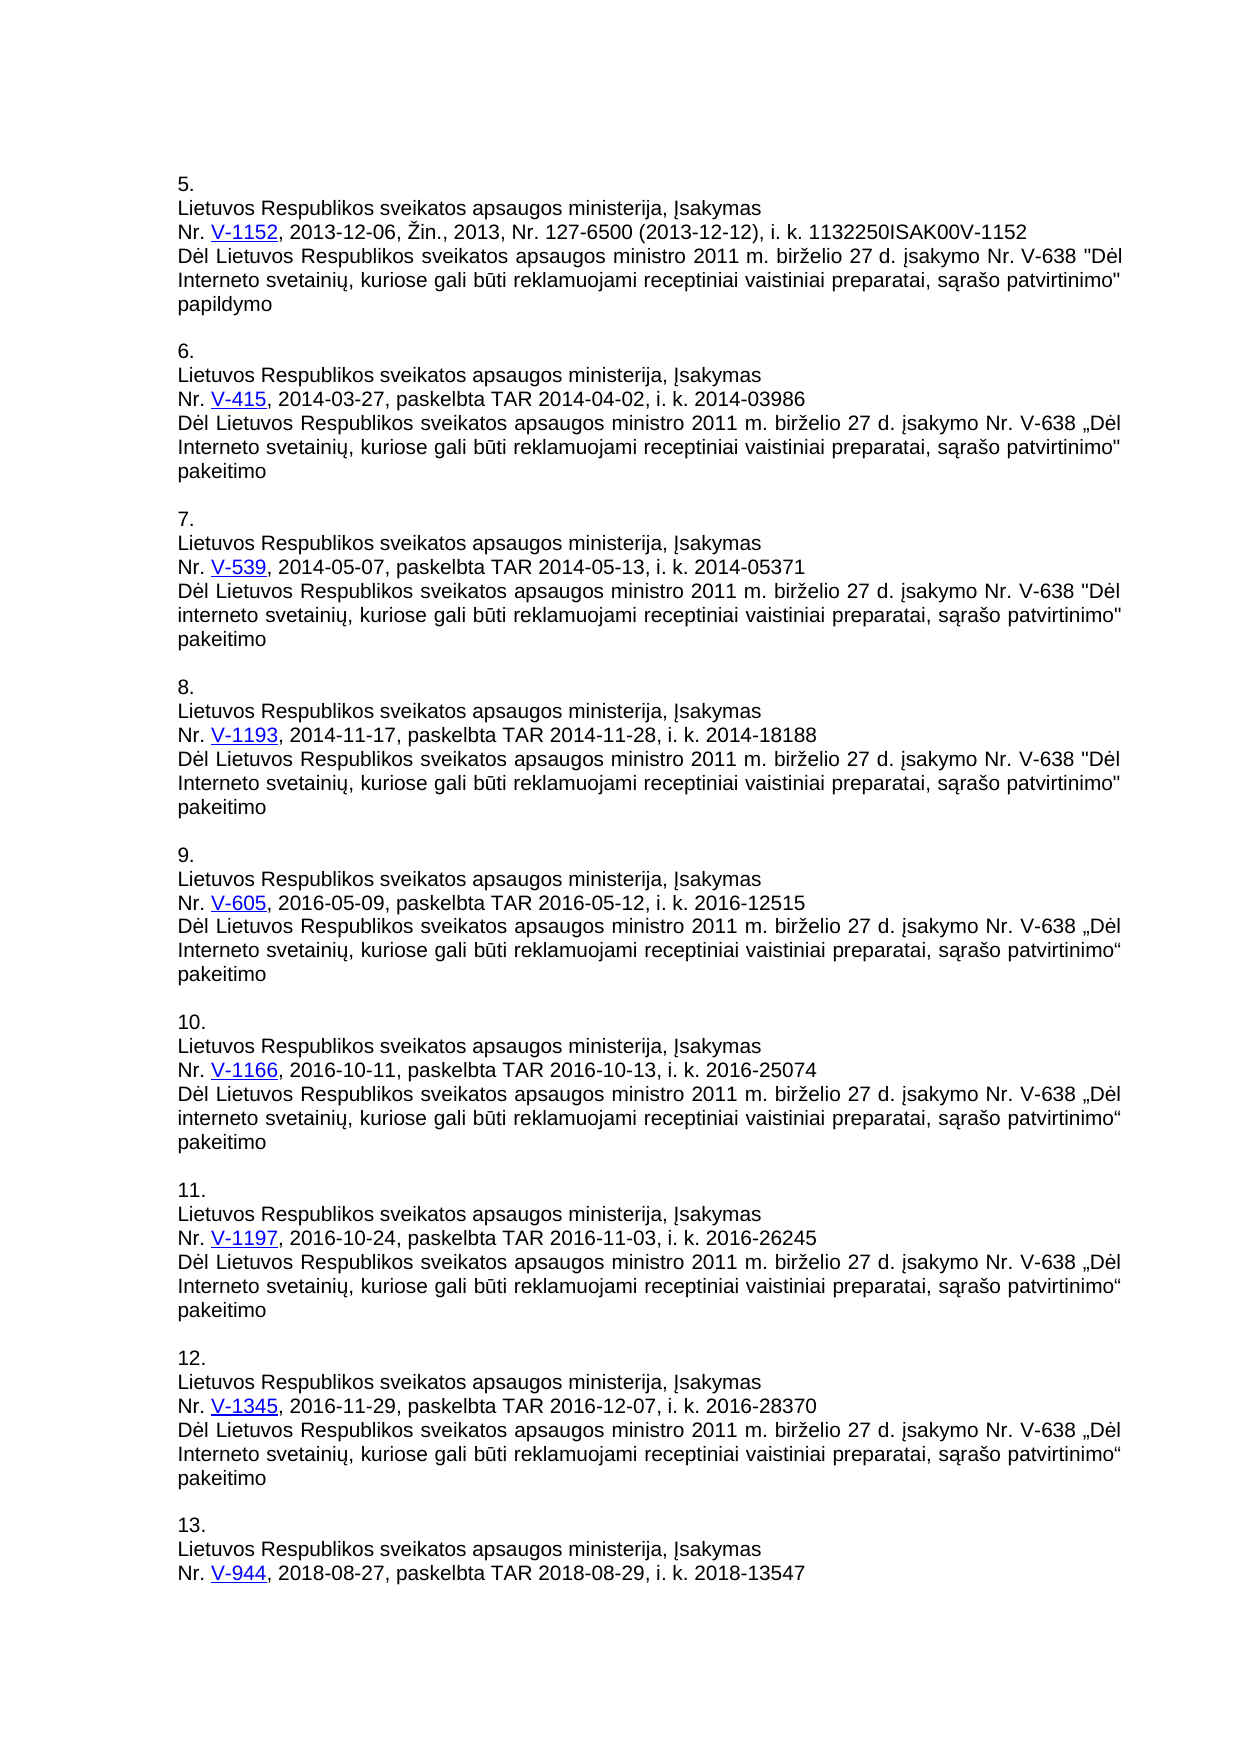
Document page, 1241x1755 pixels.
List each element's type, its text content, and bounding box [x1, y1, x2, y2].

text Lietuvos Respublikos sveikatos apsaugos ministerija, Įsakymas [177, 531, 1122, 555]
text Lietuvos Respublikos sveikatos apsaugos ministerija, Įsakymas [177, 699, 1122, 723]
text Lietuvos Respublikos sveikatos apsaugos ministerija, Įsakymas [177, 1034, 1122, 1058]
text Dėl Lietuvos Respublikos sveikatos apsaugos ministro 2011 m. birželio 27 d. įsakymo Nr. V-638 „Dėl interneto svetainių, kuriose gali būti reklamuojami receptiniai vaistiniai preparatai, sąrašo patvirtinimo“ pakeitimo [177, 1082, 1122, 1154]
text Lietuvos Respublikos sveikatos apsaugos ministerija, Įsakymas [177, 1369, 1122, 1393]
text Dėl Lietuvos Respublikos sveikatos apsaugos ministro 2011 m. birželio 27 d. įsakymo Nr. V-638 "Dėl Interneto svetainių, kuriose gali būti reklamuojami receptiniai vaistiniai preparatai, sąrašo patvirtinimo" pakeitimo [177, 747, 1122, 818]
text Dėl Lietuvos Respublikos sveikatos apsaugos ministro 2011 m. birželio 27 d. įsakymo Nr. V-638 „Dėl Interneto svetainių, kuriose gali būti reklamuojami receptiniai vaistiniai preparatai, sąrašo patvirtinimo“ pakeitimo [177, 1250, 1122, 1322]
text Nr. V-1152, 2013-12-06, Žin., 2013, Nr. 127-6500 (2013-12-12), i. k. 1132250ISAK00V-1152 [177, 219, 1122, 243]
text Nr. V-605, 2016-05-09, paskelbta TAR 2016-05-12, i. k. 2016-12515 [177, 890, 1122, 914]
text 8. [177, 675, 1122, 699]
text Nr. V-1197, 2016-10-24, paskelbta TAR 2016-11-03, i. k. 2016-26245 [177, 1226, 1122, 1250]
text 12. [177, 1346, 1122, 1369]
text Nr. V-1166, 2016-10-11, paskelbta TAR 2016-10-13, i. k. 2016-25074 [177, 1058, 1122, 1082]
text 6. [177, 339, 1122, 363]
text Lietuvos Respublikos sveikatos apsaugos ministerija, Įsakymas [177, 363, 1122, 387]
text Dėl Lietuvos Respublikos sveikatos apsaugos ministro 2011 m. birželio 27 d. įsakymo Nr. V-638 „Dėl Interneto svetainių, kuriose gali būti reklamuojami receptiniai vaistiniai preparatai, sąrašo patvirtinimo“ pakeitimo [177, 1417, 1122, 1489]
text Nr. V-415, 2014-03-27, paskelbta TAR 2014-04-02, i. k. 2014-03986 [177, 387, 1122, 411]
text Dėl Lietuvos Respublikos sveikatos apsaugos ministro 2011 m. birželio 27 d. įsakymo Nr. V-638 "Dėl Interneto svetainių, kuriose gali būti reklamuojami receptiniai vaistiniai preparatai, sąrašo patvirtinimo" papildymo [177, 243, 1122, 315]
text Dėl Lietuvos Respublikos sveikatos apsaugos ministro 2011 m. birželio 27 d. įsakymo Nr. V-638 „Dėl Interneto svetainių, kuriose gali būti reklamuojami receptiniai vaistiniai preparatai, sąrašo patvirtinimo“ pakeitimo [177, 914, 1122, 986]
text Dėl Lietuvos Respublikos sveikatos apsaugos ministro 2011 m. birželio 27 d. įsakymo Nr. V-638 „Dėl Interneto svetainių, kuriose gali būti reklamuojami receptiniai vaistiniai preparatai, sąrašo patvirtinimo" pakeitimo [177, 411, 1122, 483]
text Nr. V-1193, 2014-11-17, paskelbta TAR 2014-11-28, i. k. 2014-18188 [177, 723, 1122, 747]
text Dėl Lietuvos Respublikos sveikatos apsaugos ministro 2011 m. birželio 27 d. įsakymo Nr. V-638 "Dėl interneto svetainių, kuriose gali būti reklamuojami receptiniai vaistiniai preparatai, sąrašo patvirtinimo" pakeitimo [177, 579, 1122, 651]
text Lietuvos Respublikos sveikatos apsaugos ministerija, Įsakymas [177, 1537, 1122, 1561]
text 13. [177, 1513, 1122, 1537]
text 9. [177, 842, 1122, 866]
text 5. [177, 172, 1122, 196]
text Nr. V-944, 2018-08-27, paskelbta TAR 2018-08-29, i. k. 2018-13547 [177, 1561, 1122, 1585]
text Lietuvos Respublikos sveikatos apsaugos ministerija, Įsakymas [177, 1202, 1122, 1226]
text 7. [177, 507, 1122, 531]
text 11. [177, 1178, 1122, 1202]
text Lietuvos Respublikos sveikatos apsaugos ministerija, Įsakymas [177, 196, 1122, 219]
text Lietuvos Respublikos sveikatos apsaugos ministerija, Įsakymas [177, 866, 1122, 890]
text 10. [177, 1010, 1122, 1034]
text Nr. V-1345, 2016-11-29, paskelbta TAR 2016-12-07, i. k. 2016-28370 [177, 1393, 1122, 1417]
text Nr. V-539, 2014-05-07, paskelbta TAR 2014-05-13, i. k. 2014-05371 [177, 555, 1122, 579]
